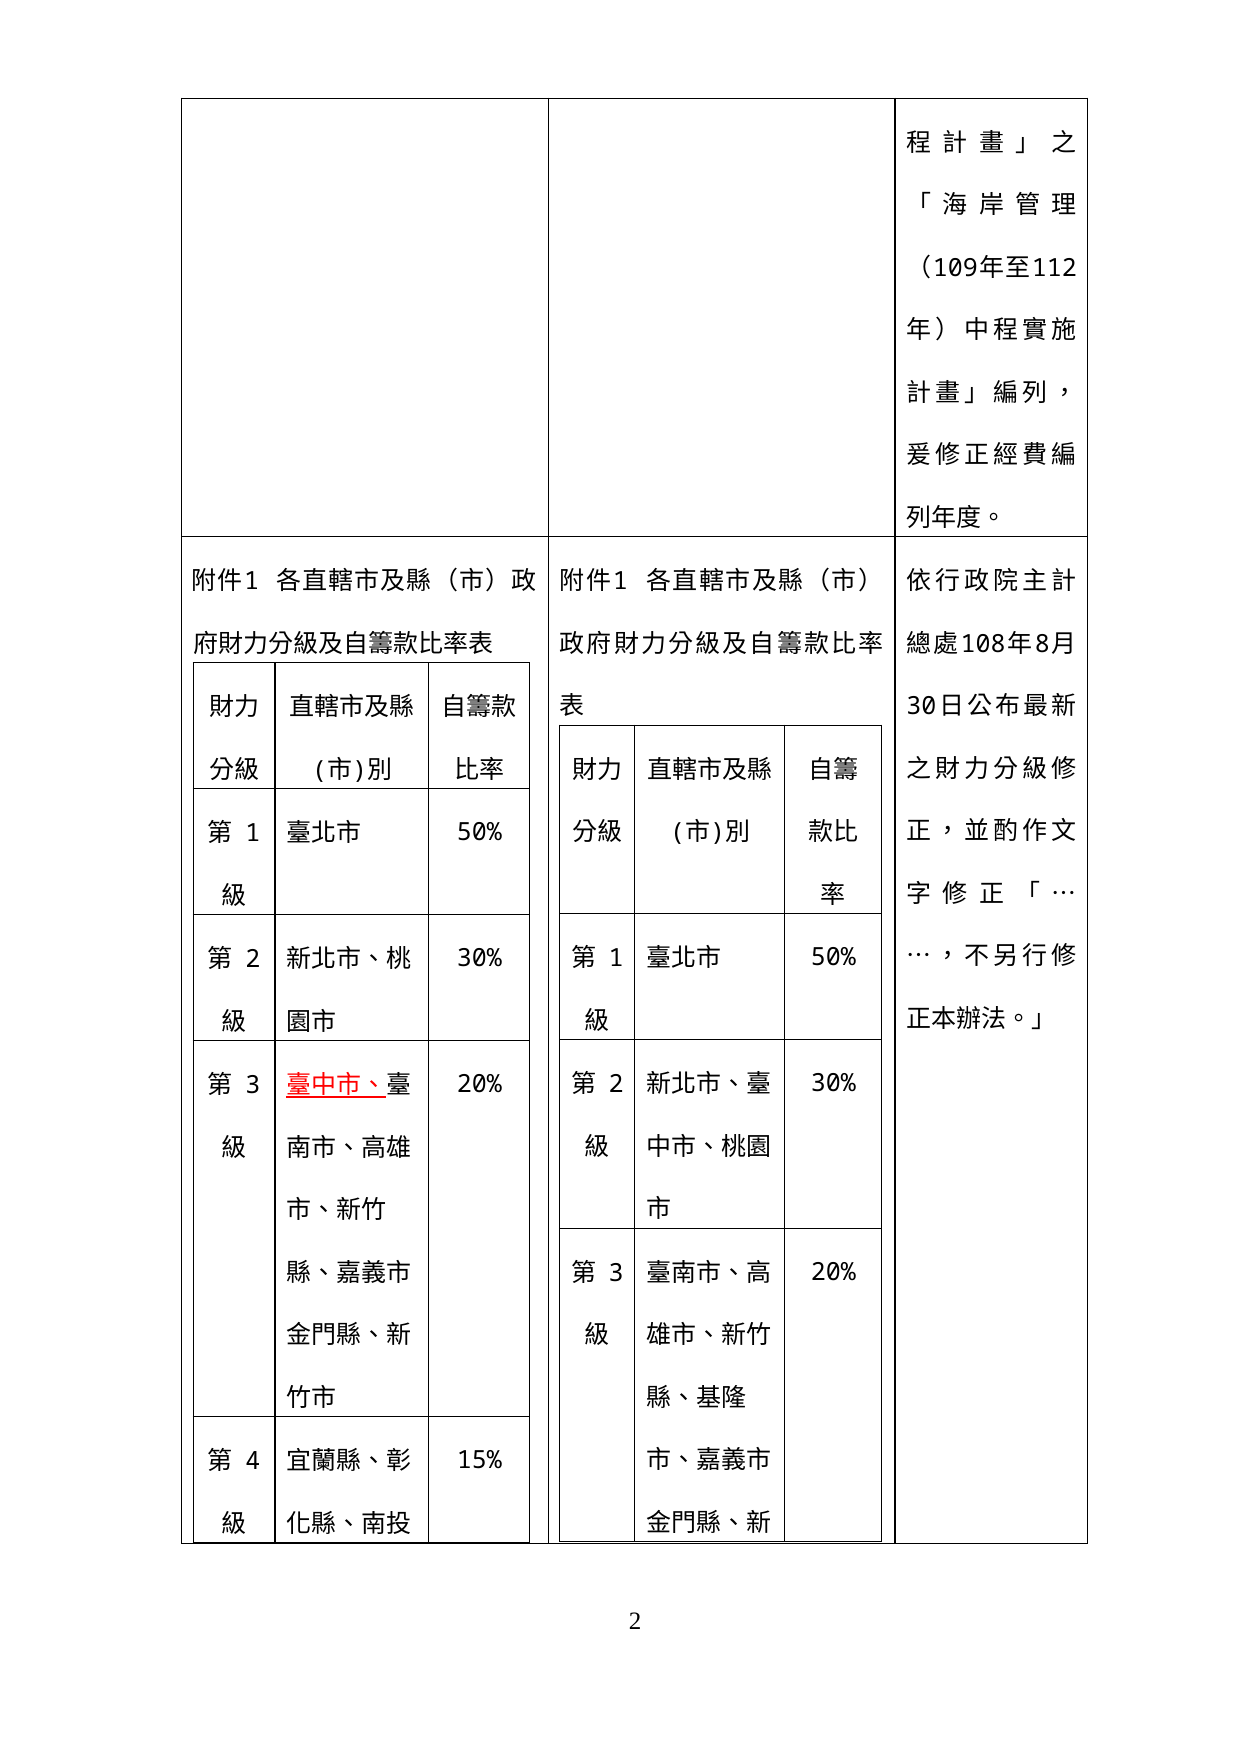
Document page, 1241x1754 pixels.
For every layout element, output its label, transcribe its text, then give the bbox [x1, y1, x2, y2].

table_cell 臺北市 [635, 914, 784, 1039]
table_cell 50% [429, 789, 529, 914]
table_header 直轄市及縣(市)別 [635, 726, 784, 913]
table_cell 臺南市、高雄市、新竹縣、基隆市、嘉義市 金門縣、新 [635, 1229, 784, 1541]
table_cell 宜蘭縣、彰化縣、南投 [276, 1417, 428, 1542]
table_cell 第 4 級 [194, 1417, 274, 1542]
table_cell 20% [785, 1229, 881, 1541]
table_cell 30% [785, 1040, 881, 1228]
table_header 直轄市及縣(市)別 [276, 663, 428, 788]
table_cell 15% [429, 1417, 529, 1542]
table_cell 新北市、臺中市、桃園市 [635, 1040, 784, 1228]
table_cell 20% [429, 1041, 529, 1416]
table_cell 第 2 級 [194, 915, 274, 1040]
table_cell 依行政院主計總處108年8月30日公布最新之財力分級修正，並酌作文字修正「……，不另行修正本辦法。」 [896, 537, 1087, 1543]
table_cell 附件1 各直轄市及縣（市）政府財力分級及自籌款比率表 [549, 537, 894, 1543]
table_cell 臺北市 [276, 789, 428, 914]
table_cell 新北市、桃園市 [276, 915, 428, 1040]
table_cell 第 1 級 [560, 914, 634, 1039]
table_cell [549, 99, 894, 536]
table_header 財力分級 [560, 726, 634, 913]
table_header 自籌款比率 [785, 726, 881, 913]
table_cell 30% [429, 915, 529, 1040]
table_cell 第 1 級 [194, 789, 274, 914]
table_cell 第 3 級 [194, 1041, 274, 1416]
table_cell 第 3 級 [560, 1229, 634, 1541]
table_cell 第 2 級 [560, 1040, 634, 1228]
table_cell 附件1 各直轄市及縣（市）政府財力分級及自籌款比率表 [182, 537, 548, 1543]
table_cell 臺中市、臺南市、高雄市、新竹縣、嘉義市 金門縣、新竹市 [276, 1041, 428, 1416]
table_cell 50% [785, 914, 881, 1039]
table_header 財力分級 [194, 663, 274, 788]
table_cell 程計畫」之「海岸管理（109年至112年）中程實施計畫」編列，爰修正經費編列年度。 [896, 99, 1087, 536]
table_cell [182, 99, 548, 536]
table_header 自籌款比率 [429, 663, 529, 788]
